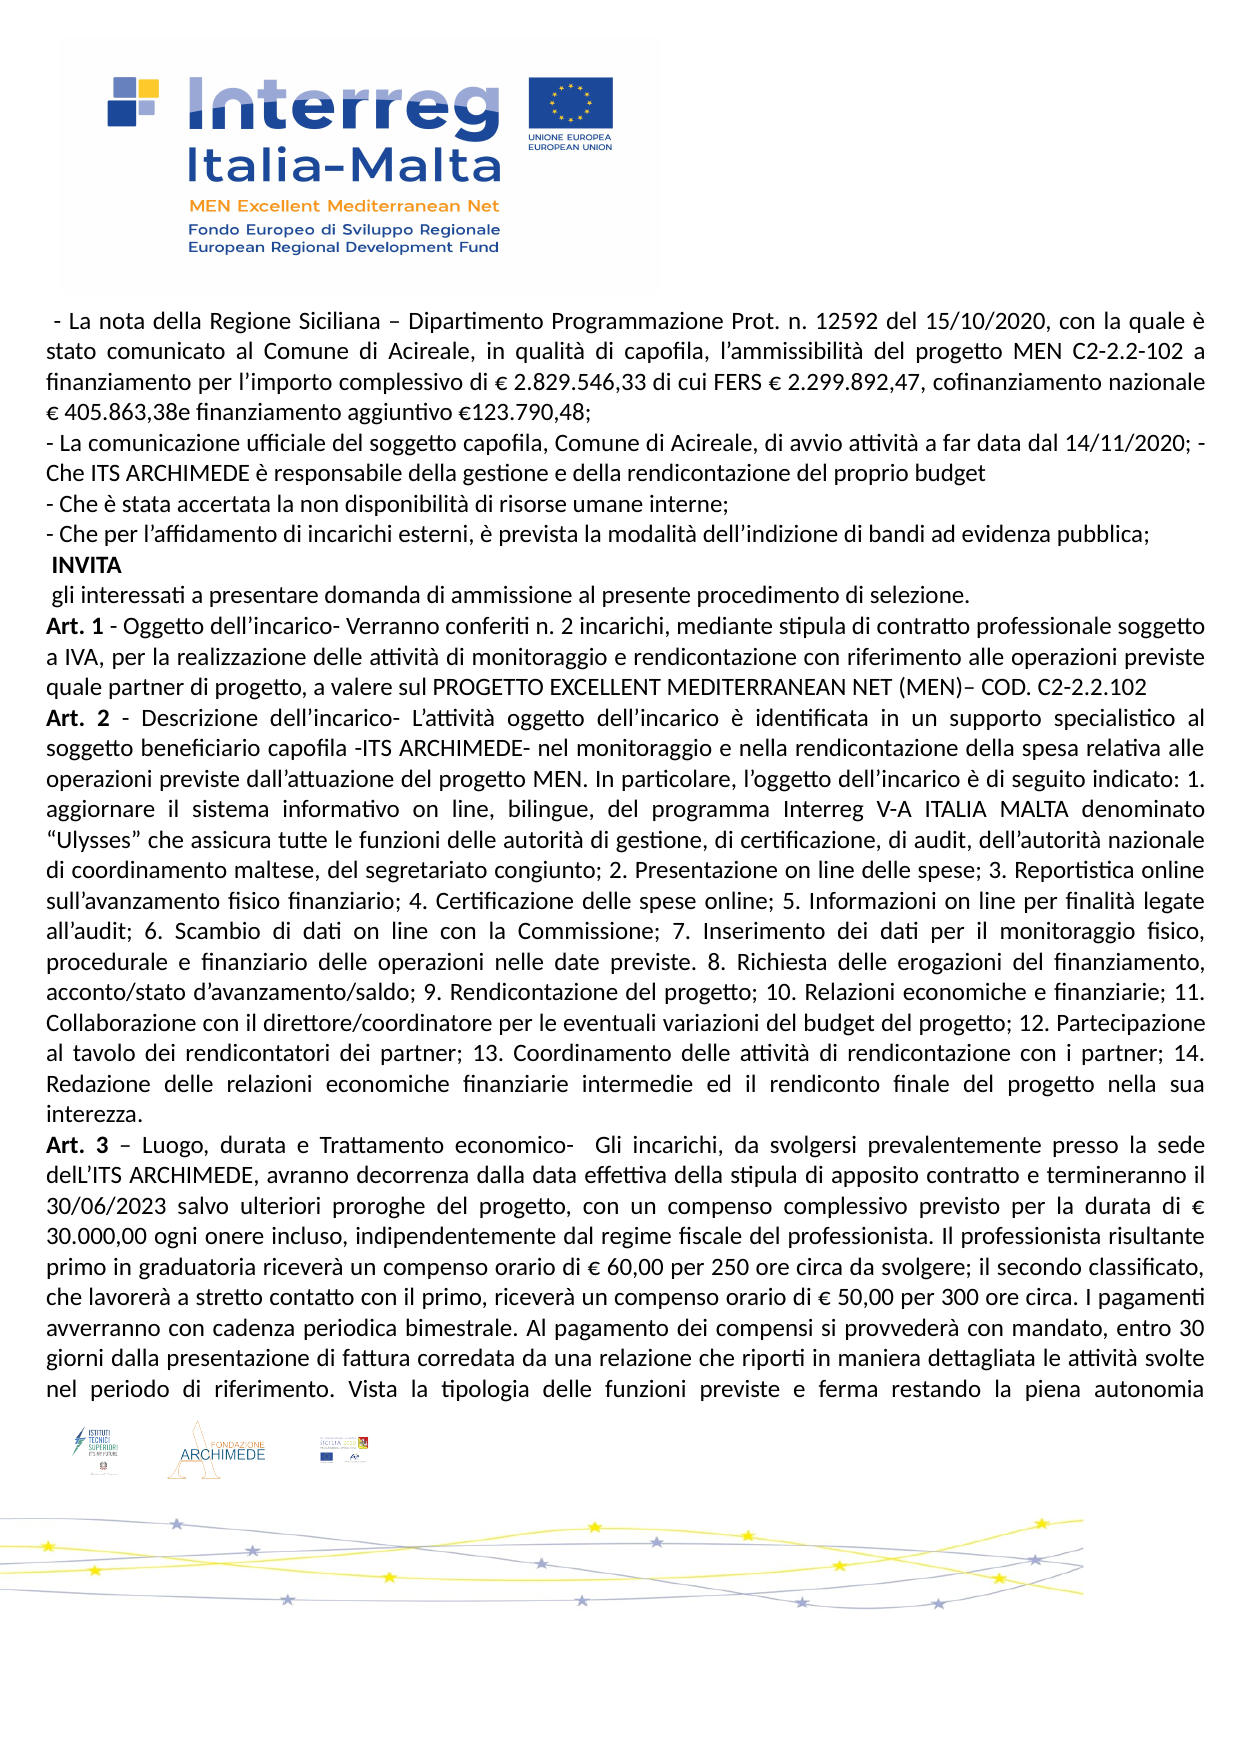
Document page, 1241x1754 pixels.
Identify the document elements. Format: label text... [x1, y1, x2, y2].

text - Che è stata accertata la non disponibilità di risorse umane interne; [46, 488, 1207, 518]
text Art. 1 - Oggetto dell’incarico- Verranno conferiti n. 2 incarichi, mediante stipula di contratto professionale soggetto a IVA, per la realizzazione delle attività di monitoraggio e rendicontazione con riferimento alle operazioni previste quale partner di progetto, a valere sul PROGETTO EXCELLENT MEDITERRANEAN NET (MEN)– COD. C2-2.2.102 [46, 610, 1207, 702]
text gli interessati a presentare domanda di ammissione al presente procedimento di selezione. [46, 579, 1207, 610]
text - La comunicazione ufficiale del soggetto capofila, Comune di Acireale, di avvio attività a far data dal 14/11/2020; - Che ITS ARCHIMEDE è responsabile della gestione e della rendicontazione del proprio budget [46, 427, 1207, 488]
text Art. 3 – Luogo, durata e Trattamento economico- Gli incarichi, da svolgersi prevalentemente presso la sede delL’ITS ARCHIMEDE, avranno decorrenza dalla data effettiva della stipula di apposito contratto e termineranno il 30/06/2023 salvo ulteriori proroghe del progetto, con un compenso complessivo previsto per la durata di € 30.000,00 ogni onere incluso, indipendentemente dal regime fiscale del professionista. Il professionista risultante primo in graduatoria riceverà un compenso orario di € 60,00 per 250 ore circa da svolgere; il secondo classificato, che lavorerà a stretto contatto con il primo, riceverà un compenso orario di € 50,00 per 300 ore circa. I pagamenti avverranno con cadenza periodica bimestrale. Al pagamento dei compensi si provvederà con mandato, entro 30 giorni dalla presentazione di fattura corredata da una relazione che riporti in maniera dettagliata le attività svolte nel periodo di riferimento. Vista la tipologia delle funzioni previste e ferma restando la piena autonomia [46, 1129, 1207, 1404]
text INVITA [46, 549, 1207, 579]
text - Che per l’affidamento di incarichi esterni, è prevista la modalità dell’indizione di bandi ad evidenza pubblica; [46, 518, 1207, 549]
text - La nota della Regione Siciliana – Dipartimento Programmazione Prot. n. 12592 del 15/10/2020, con la quale è stato comunicato al Comune di Acireale, in qualità di capofila, l’ammissibilità del progetto MEN C2-2.2-102 a finanziamento per l’importo complessivo di € 2.829.546,33 di cui FERS € 2.299.892,47, cofinanziamento nazionale € 405.863,38e finanziamento aggiuntivo €123.790,48; [46, 305, 1207, 427]
text Art. 2 - Descrizione dell’incarico- L’attività oggetto dell’incarico è identificata in un supporto specialistico al soggetto beneficiario capofila -ITS ARCHIMEDE- nel monitoraggio e nella rendicontazione della spesa relativa alle operazioni previste dall’attuazione del progetto MEN. In particolare, l’oggetto dell’incarico è di seguito indicato: 1. aggiornare il sistema informativo on line, bilingue, del programma Interreg V-A ITALIA MALTA denominato “Ulysses” che assicura tutte le funzioni delle autorità di gestione, di certificazione, di audit, dell’autorità nazionale di coordinamento maltese, del segretariato congiunto; 2. Presentazione on line delle spese; 3. Reportistica online sull’avanzamento fisico finanziario; 4. Certificazione delle spese online; 5. Informazioni on line per finalità legate all’audit; 6. Scambio di dati on line con la Commissione; 7. Inserimento dei dati per il monitoraggio fisico, procedurale e finanziario delle operazioni nelle date previste. 8. Richiesta delle erogazioni del finanziamento, acconto/stato d’avanzamento/saldo; 9. Rendicontazione del progetto; 10. Relazioni economiche e finanziarie; 11. Collaborazione con il direttore/coordinatore per le eventuali variazioni del budget del progetto; 12. Partecipazione al tavolo dei rendicontatori dei partner; 13. Coordinamento delle attività di rendicontazione con i partner; 14. Redazione delle relazioni economiche finanziarie intermedie ed il rendiconto finale del progetto nella sua interezza. [46, 702, 1207, 1129]
